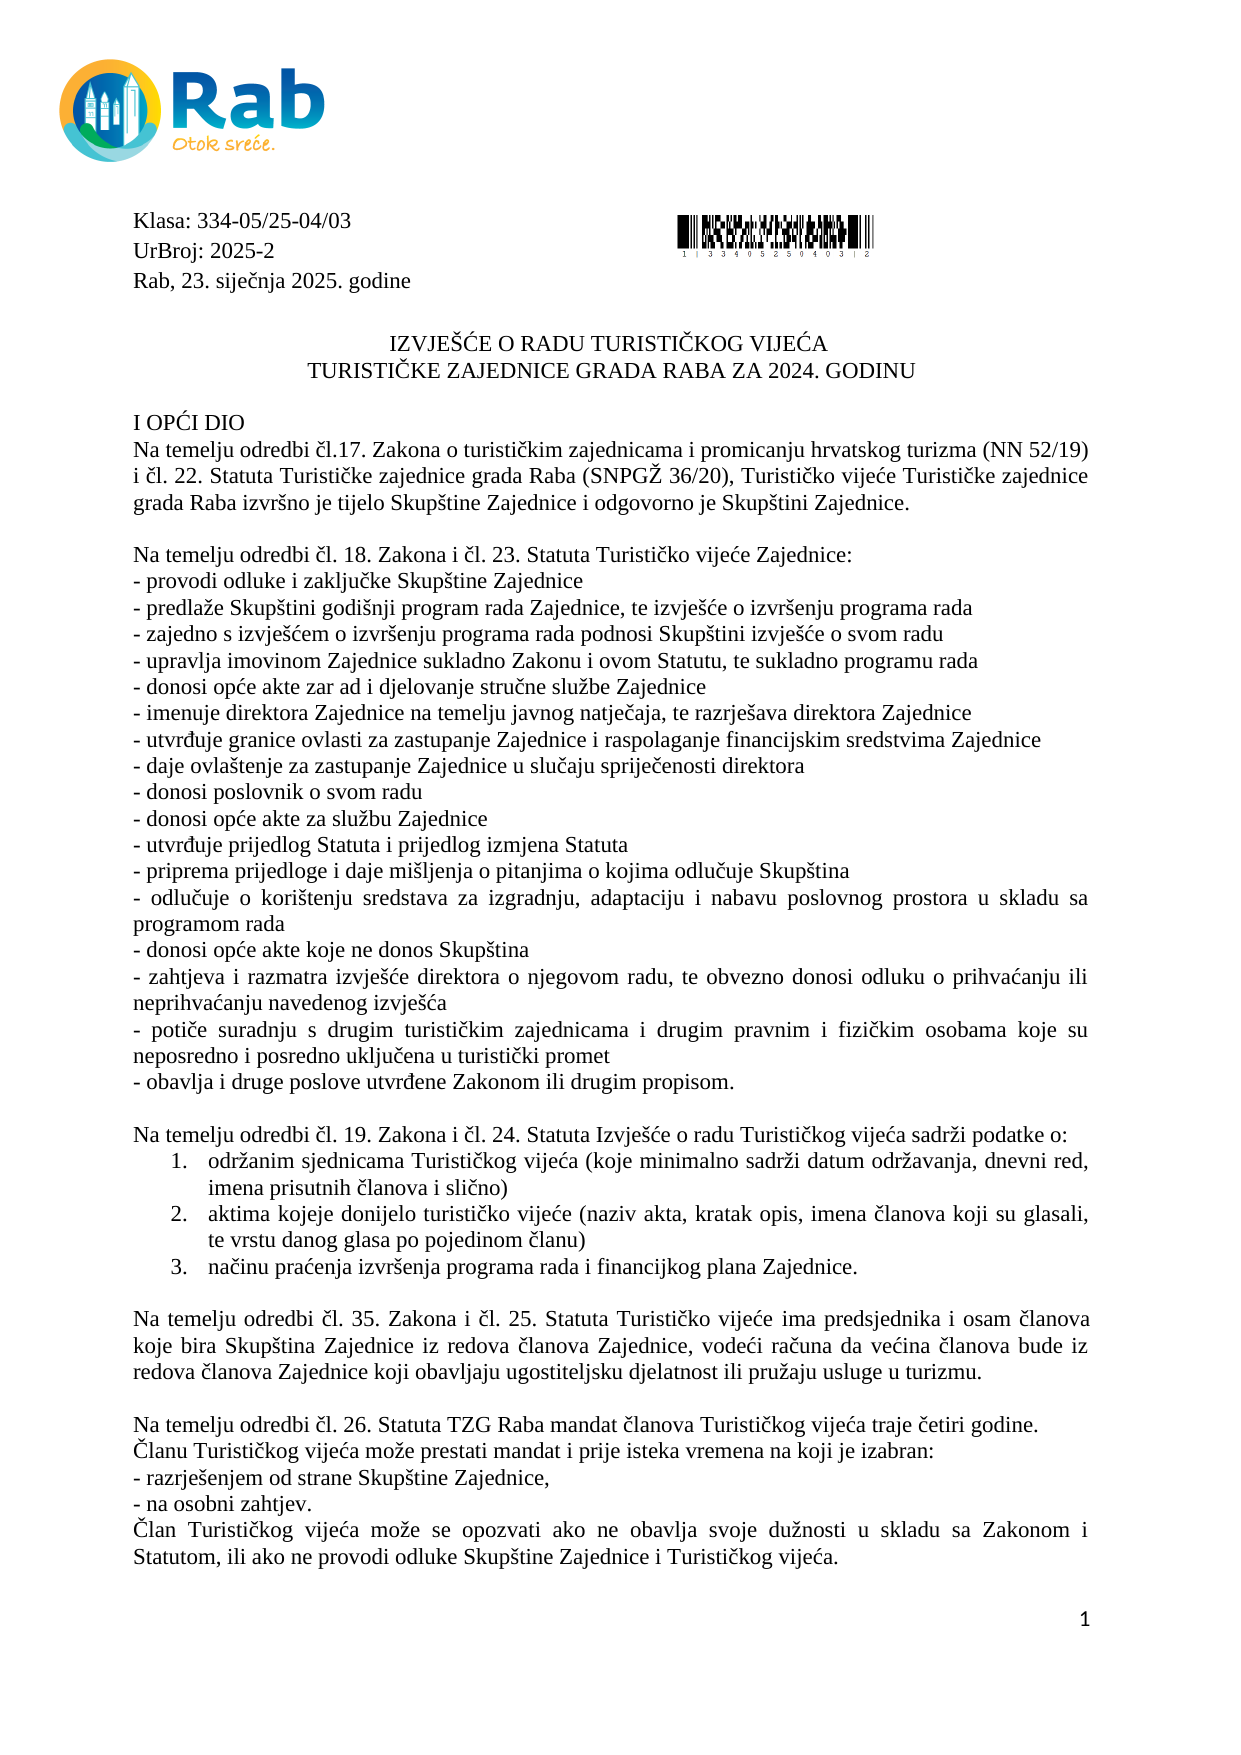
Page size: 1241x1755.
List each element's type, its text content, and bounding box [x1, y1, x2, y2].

text Klasa: 334-05/25-04/03 [133, 207, 1090, 233]
text - priprema prijedloge i daje mišljenja o pitanjima o kojima odlučuje Skupština [133, 857, 1090, 884]
text - na osobni zahtjev. [133, 1490, 1090, 1516]
text - daje ovlaštenje za zastupanje Zajednice u slučaju spriječenosti direktora [133, 752, 1090, 778]
text - donosi opće akte zar ad i djelovanje stručne službe Zajednice [133, 673, 1090, 699]
text Na temelju odredbi čl. 35. Zakona i čl. 25. Statuta Turističko vijeće ima predsjednika i osam članova koje bira Skupština Zajednice iz redova članova Zajednice, vodeći računa da većina članova bude iz redova članova Zajednice koji obavljaju ugostiteljsku djelatnost ili pružaju usluge u turizmu. [133, 1306, 1090, 1384]
text - odlučuje o korištenju sredstava za izgradnju, adaptaciju i nabavu poslovnog prostora u skladu sa programom rada [133, 884, 1090, 937]
text I OPĆI DIO [133, 409, 1090, 436]
text Na temelju odredbi čl. 18. Zakona i čl. 23. Statuta Turističko vijeće Zajednice: [133, 541, 1090, 568]
text IZVJEŠĆE O RADU TURISTIČKOG VIJEĆA [133, 330, 1090, 357]
text - donosi poslovnik o svom radu [133, 778, 1090, 805]
text - obavlja i druge poslove utvrđene Zakonom ili drugim propisom. [133, 1068, 1090, 1095]
text Član Turističkog vijeća može se opozvati ako ne obavlja svoje dužnosti u skladu sa Zakonom i Statutom, ili ako ne provodi odluke Skupštine Zajednice i Turističkog vijeća. [133, 1516, 1090, 1569]
text Rab, 23. siječnja 2025. godine [133, 267, 1090, 293]
list načinu praćenja izvršenja programa rada i financijkog plana Zajednice. [170, 1253, 1090, 1279]
text - utvrđuje granice ovlasti za zastupanje Zajednice i raspolaganje financijskim sredstvima Zajednice [133, 726, 1090, 752]
text - razrješenjem od strane Skupštine Zajednice, [133, 1464, 1090, 1490]
text Članu Turističkog vijeća može prestati mandat i prije isteka vremena na koji je izabran: [133, 1437, 1090, 1464]
text Na temelju odredbi čl. 26. Statuta TZG Raba mandat članova Turističkog vijeća traje četiri godine. [133, 1411, 1090, 1437]
text - zajedno s izvješćem o izvršenju programa rada podnosi Skupštini izvješće o svom radu [133, 620, 1090, 647]
text - upravlja imovinom Zajednice sukladno Zakonu i ovom Statutu, te sukladno programu rada [133, 647, 1090, 673]
text - imenuje direktora Zajednice na temelju javnog natječaja, te razrješava direktora Zajednice [133, 699, 1090, 726]
text Na temelju odredbi čl. 19. Zakona i čl. 24. Statuta Izvješće o radu Turističkog vijeća sadrži podatke o: [133, 1121, 1090, 1147]
text - donosi opće akte za službu Zajednice [133, 805, 1090, 831]
text - provodi odluke i zaključke Skupštine Zajednice [133, 568, 1090, 594]
list aktima kojeje donijelo turističko vijeće (naziv akta, kratak opis, imena članova koji su glasali, te vrstu danog glasa po pojedinom članu) [170, 1200, 1090, 1253]
text - predlaže Skupštini godišnji program rada Zajednice, te izvješće o izvršenju programa rada [133, 594, 1090, 620]
text - utvrđuje prijedlog Statuta i prijedlog izmjena Statuta [133, 831, 1090, 857]
text - zahtjeva i razmatra izvješće direktora o njegovom radu, te obvezno donosi odluku o prihvaćanju ili neprihvaćanju navedenog izvješća [133, 963, 1090, 1016]
text UrBroj: 2025-2 [133, 237, 1090, 263]
list održanim sjednicama Turističkog vijeća (koje minimalno sadrži datum održavanja, dnevni red, imena prisutnih članova i slično) [170, 1147, 1090, 1200]
text TURISTIČKE ZAJEDNICE GRADA RABA ZA 2024. GODINU [133, 357, 1090, 383]
text Na temelju odredbi čl.17. Zakona o turističkim zajednicama i promicanju hrvatskog turizma (NN 52/19) i čl. 22. Statuta Turističke zajednice grada Raba (SNPGŽ 36/20), Turističko vijeće Turističke zajednice grada Raba izvršno je tijelo Skupštine Zajednice i odgovorno je Skupštini Zajednice. [133, 436, 1090, 515]
text - potiče suradnju s drugim turističkim zajednicama i drugim pravnim i fizičkim osobama koje su neposredno i posredno uključena u turistički promet [133, 1016, 1090, 1068]
text - donosi opće akte koje ne donos Skupština [133, 937, 1090, 963]
